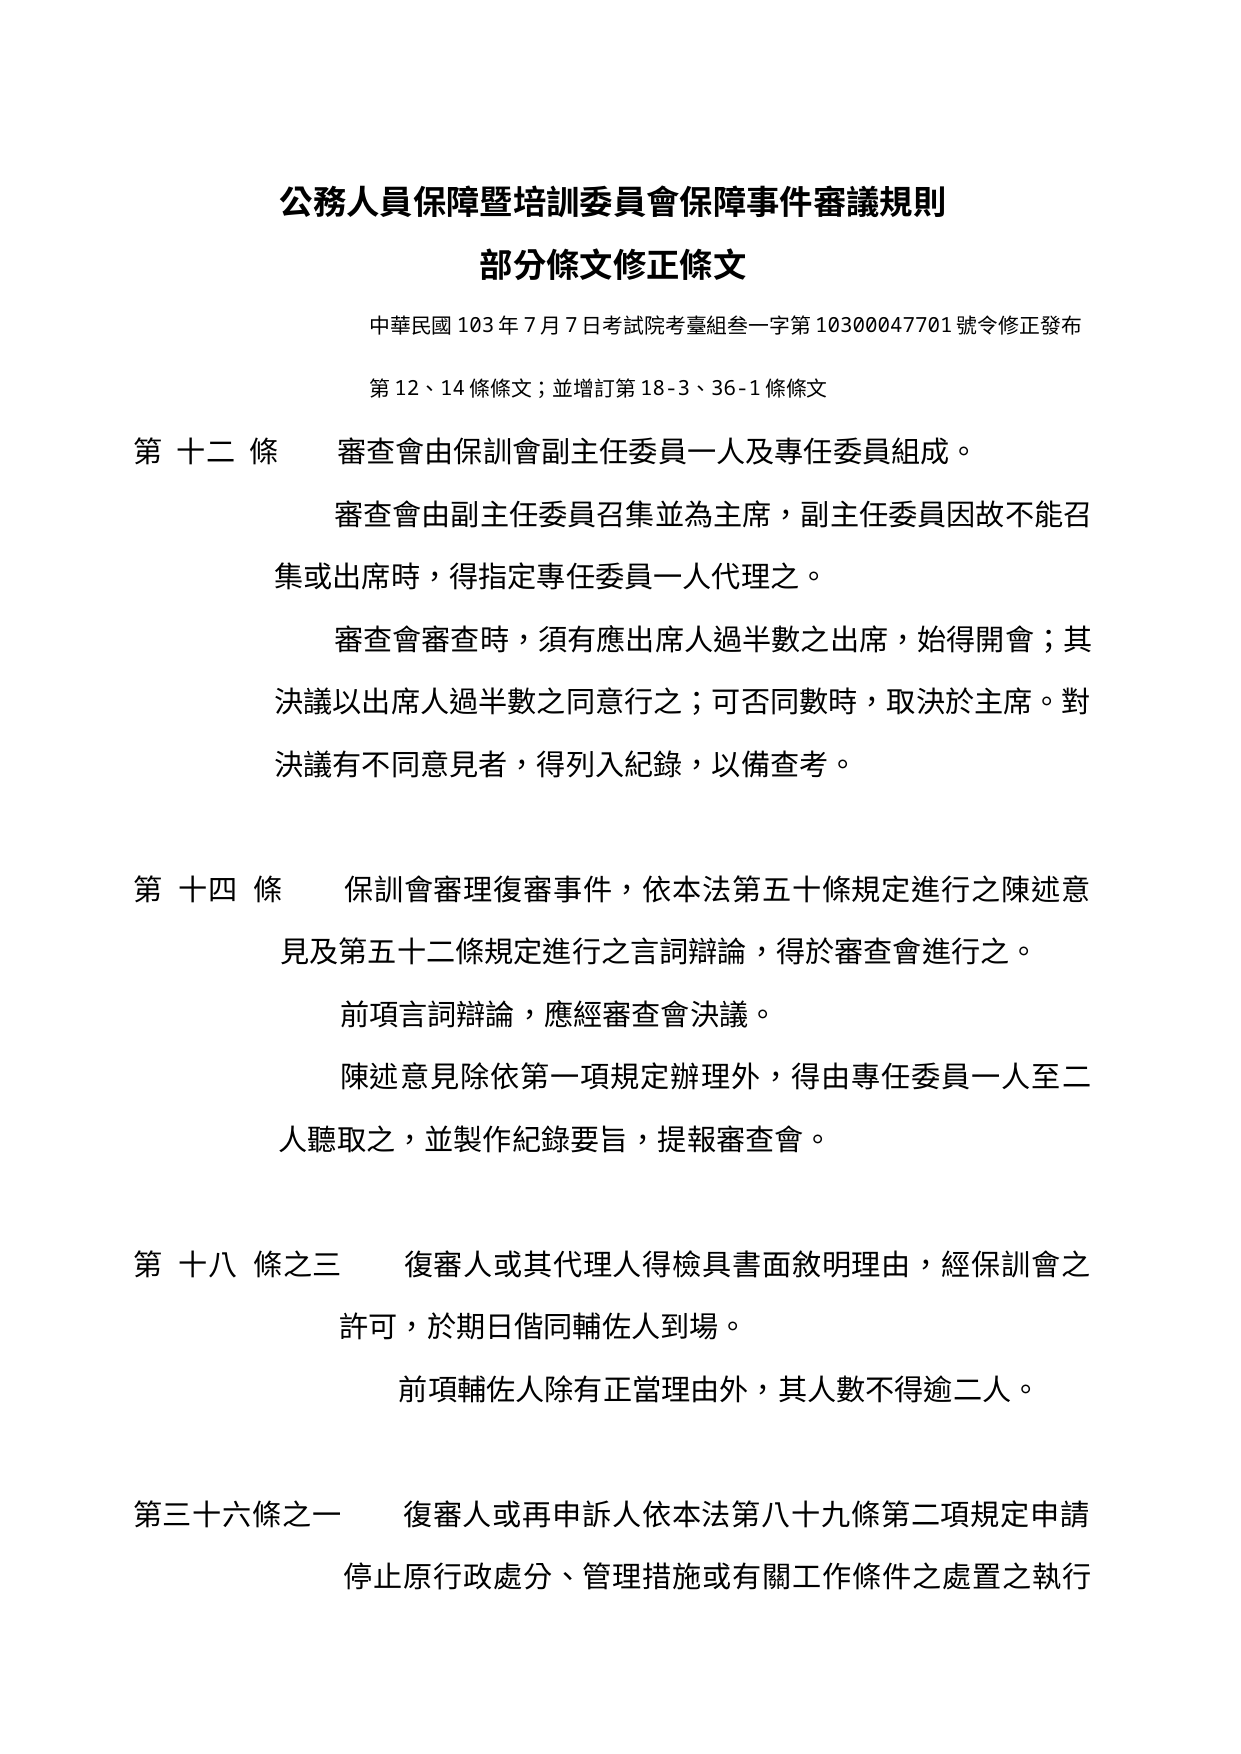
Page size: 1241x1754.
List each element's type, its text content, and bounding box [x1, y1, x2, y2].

text 部分條文修正條文 [133, 221, 1093, 283]
text 中華民國103年7月7日考試院考臺組叁一字第10300047701號令修正發布第12、14條條文；並增訂第18-3、36-1條條文 [369, 283, 1093, 408]
text 第三十六條之一 復審人或再申訴人依本法第八十九條第二項規定申請停止原行政處分、管理措施或有關工作條件之處置之執行 [133, 1471, 1093, 1596]
text 公務人員保障暨培訓委員會保障事件審議規則 [133, 158, 1093, 221]
text 第 十八 條之三 復審人或其代理人得檢具書面敘明理由，經保訓會之許可，於期日偕同輔佐人到場。 [133, 1221, 1093, 1346]
text 第 十四 條 保訓會審理復審事件，依本法第五十條規定進行之陳述意見及第五十二條規定進行之言詞辯論，得於審查會進行之。 [133, 846, 1093, 971]
text 審查會由副主任委員召集並為主席，副主任委員因故不能召集或出席時，得指定專任委員一人代理之。 [274, 471, 1093, 596]
text 第 十二 條 審查會由保訓會副主任委員一人及專任委員組成。 [133, 408, 1093, 471]
text 審查會審查時，須有應出席人過半數之出席，始得開會；其決議以出席人過半數之同意行之；可否同數時，取決於主席。對決議有不同意見者，得列入紀錄，以備查考。 [274, 596, 1093, 783]
text 前項言詞辯論，應經審查會決議。 [278, 971, 1093, 1033]
text 前項輔佐人除有正當理由外，其人數不得逾二人。 [307, 1346, 1093, 1408]
text 陳述意見除依第一項規定辦理外，得由專任委員一人至二人聽取之，並製作紀錄要旨，提報審查會。 [278, 1033, 1093, 1158]
